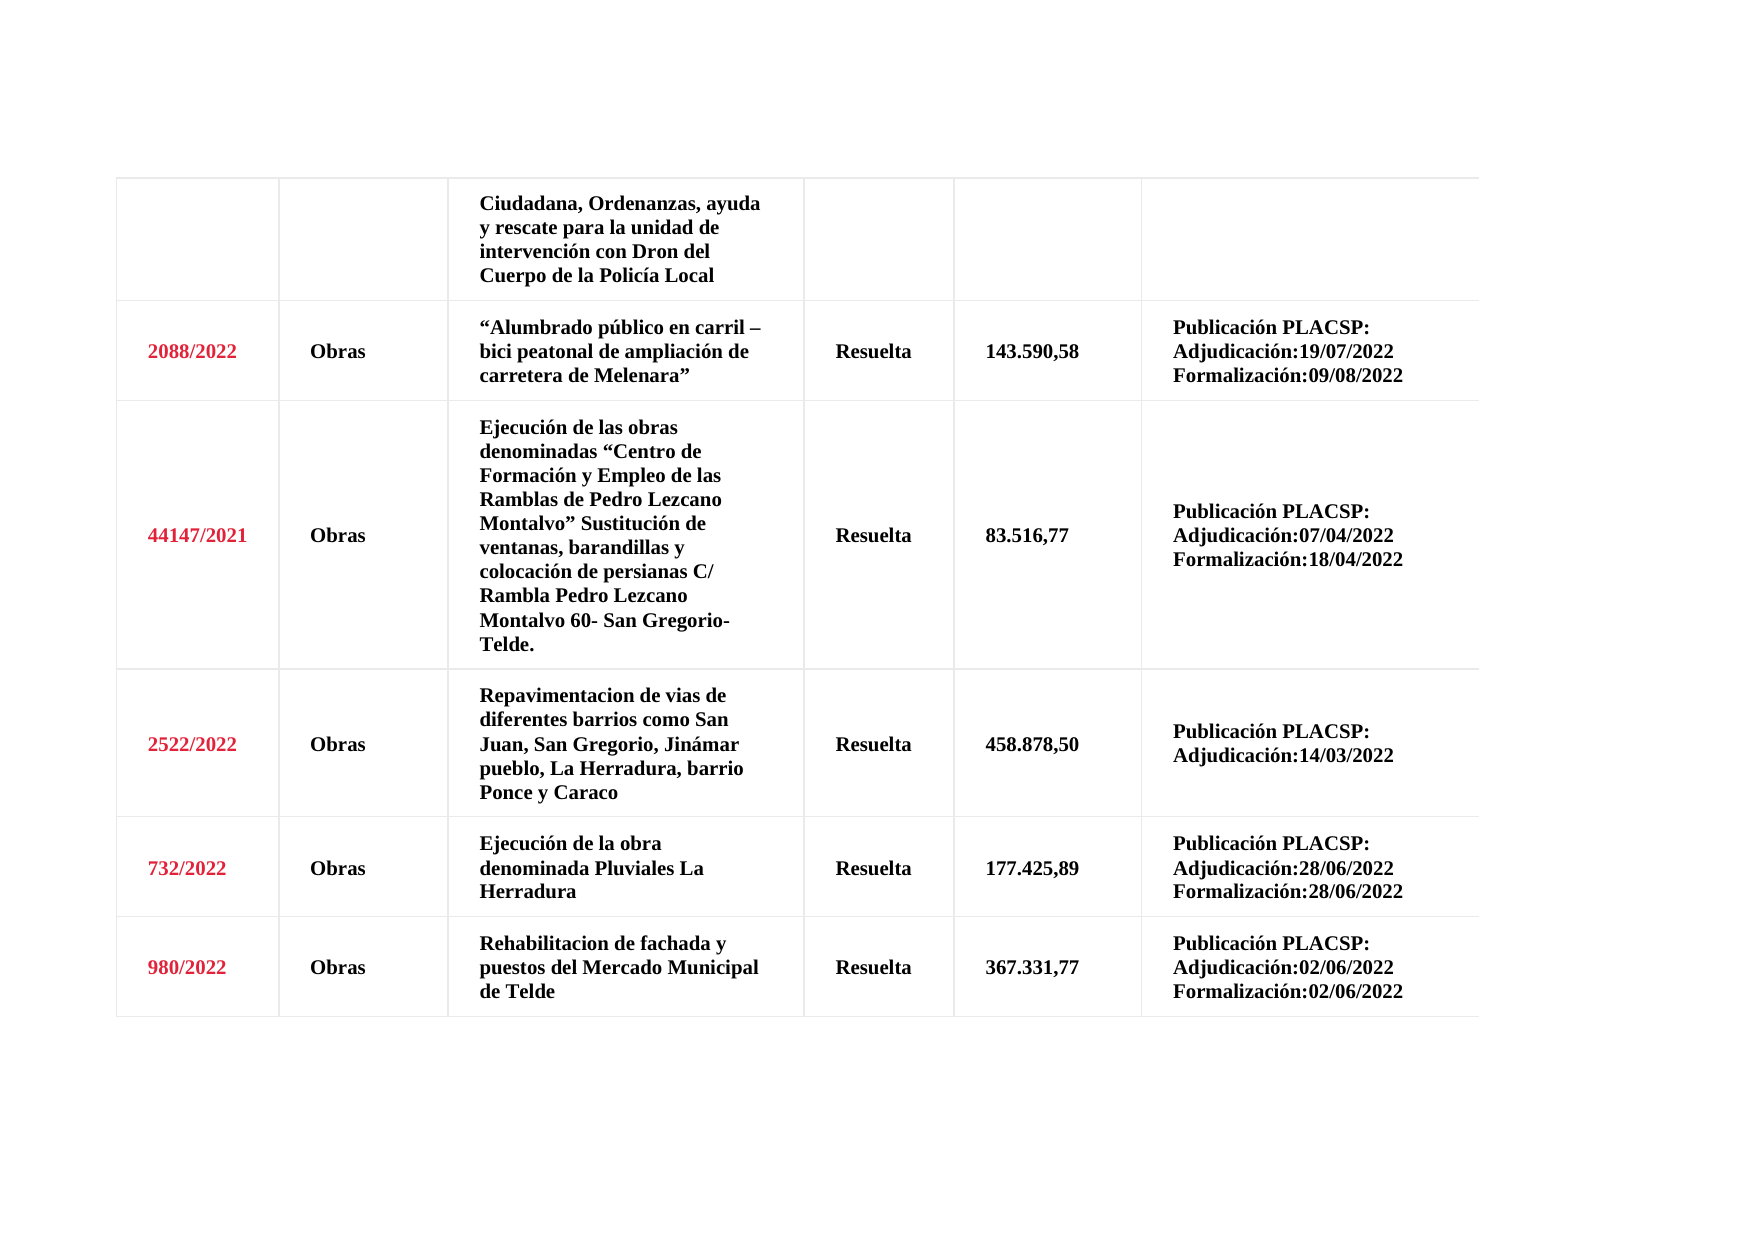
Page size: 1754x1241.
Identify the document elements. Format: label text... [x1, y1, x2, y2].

table_cell Obras [280, 817, 447, 916]
table_cell 458.878,50 [955, 670, 1141, 816]
table_cell Rehabilitacion de fachada y puestos del Mercado Municipal de Telde [449, 917, 803, 1016]
table_header Ciudadana, Ordenanzas, ayuda y rescate para la unidad de intervención con Dron del Cuerpo de la Policía Local [449, 179, 803, 299]
table_cell 177.425,89 [955, 817, 1141, 916]
table_cell Publicación PLACSP: Adjudicación:07/04/2022 Formalización:18/04/2022 [1142, 401, 1479, 668]
table_cell 83.516,77 [955, 401, 1141, 668]
table_cell Resuelta [805, 817, 953, 916]
table_header [117, 179, 278, 299]
table_cell Resuelta [805, 917, 953, 1016]
table_cell Publicación PLACSP: Adjudicación:14/03/2022 [1142, 670, 1479, 816]
table_cell “Alumbrado público en carril – bici peatonal de ampliación de carretera de Melenara” [449, 301, 803, 399]
table_cell Publicación PLACSP: Adjudicación:02/06/2022 Formalización:02/06/2022 [1142, 917, 1479, 1016]
table_cell Ejecución de las obras denominadas “Centro de Formación y Empleo de las Ramblas de Pedro Lezcano Montalvo” Sustitución de ventanas, barandillas y colocación de persianas C/ Rambla Pedro Lezcano Montalvo 60- San Gregorio- Telde. [449, 401, 803, 668]
table_cell Obras [280, 917, 447, 1016]
table_cell Resuelta [805, 301, 953, 399]
table_header [805, 179, 953, 299]
table_cell Obras [280, 401, 447, 668]
table_cell 2088/2022 [117, 301, 278, 399]
table_header [955, 179, 1141, 299]
table_cell Publicación PLACSP: Adjudicación:28/06/2022 Formalización:28/06/2022 [1142, 817, 1479, 916]
table_cell 980/2022 [117, 917, 278, 1016]
table_cell Obras [280, 670, 447, 816]
table_cell Ejecución de la obra denominada Pluviales La Herradura [449, 817, 803, 916]
table_cell 143.590,58 [955, 301, 1141, 399]
table_cell 732/2022 [117, 817, 278, 916]
table_cell 2522/2022 [117, 670, 278, 816]
table_cell 367.331,77 [955, 917, 1141, 1016]
table_cell Obras [280, 301, 447, 399]
table_cell 44147/2021 [117, 401, 278, 668]
table_cell Repavimentacion de vias de diferentes barrios como San Juan, San Gregorio, Jinámar pueblo, La Herradura, barrio Ponce y Caraco [449, 670, 803, 816]
table_cell Resuelta [805, 670, 953, 816]
table_cell Resuelta [805, 401, 953, 668]
table_cell Publicación PLACSP: Adjudicación:19/07/2022 Formalización:09/08/2022 [1142, 301, 1479, 399]
table_header [1142, 179, 1479, 299]
table_header [280, 179, 447, 299]
